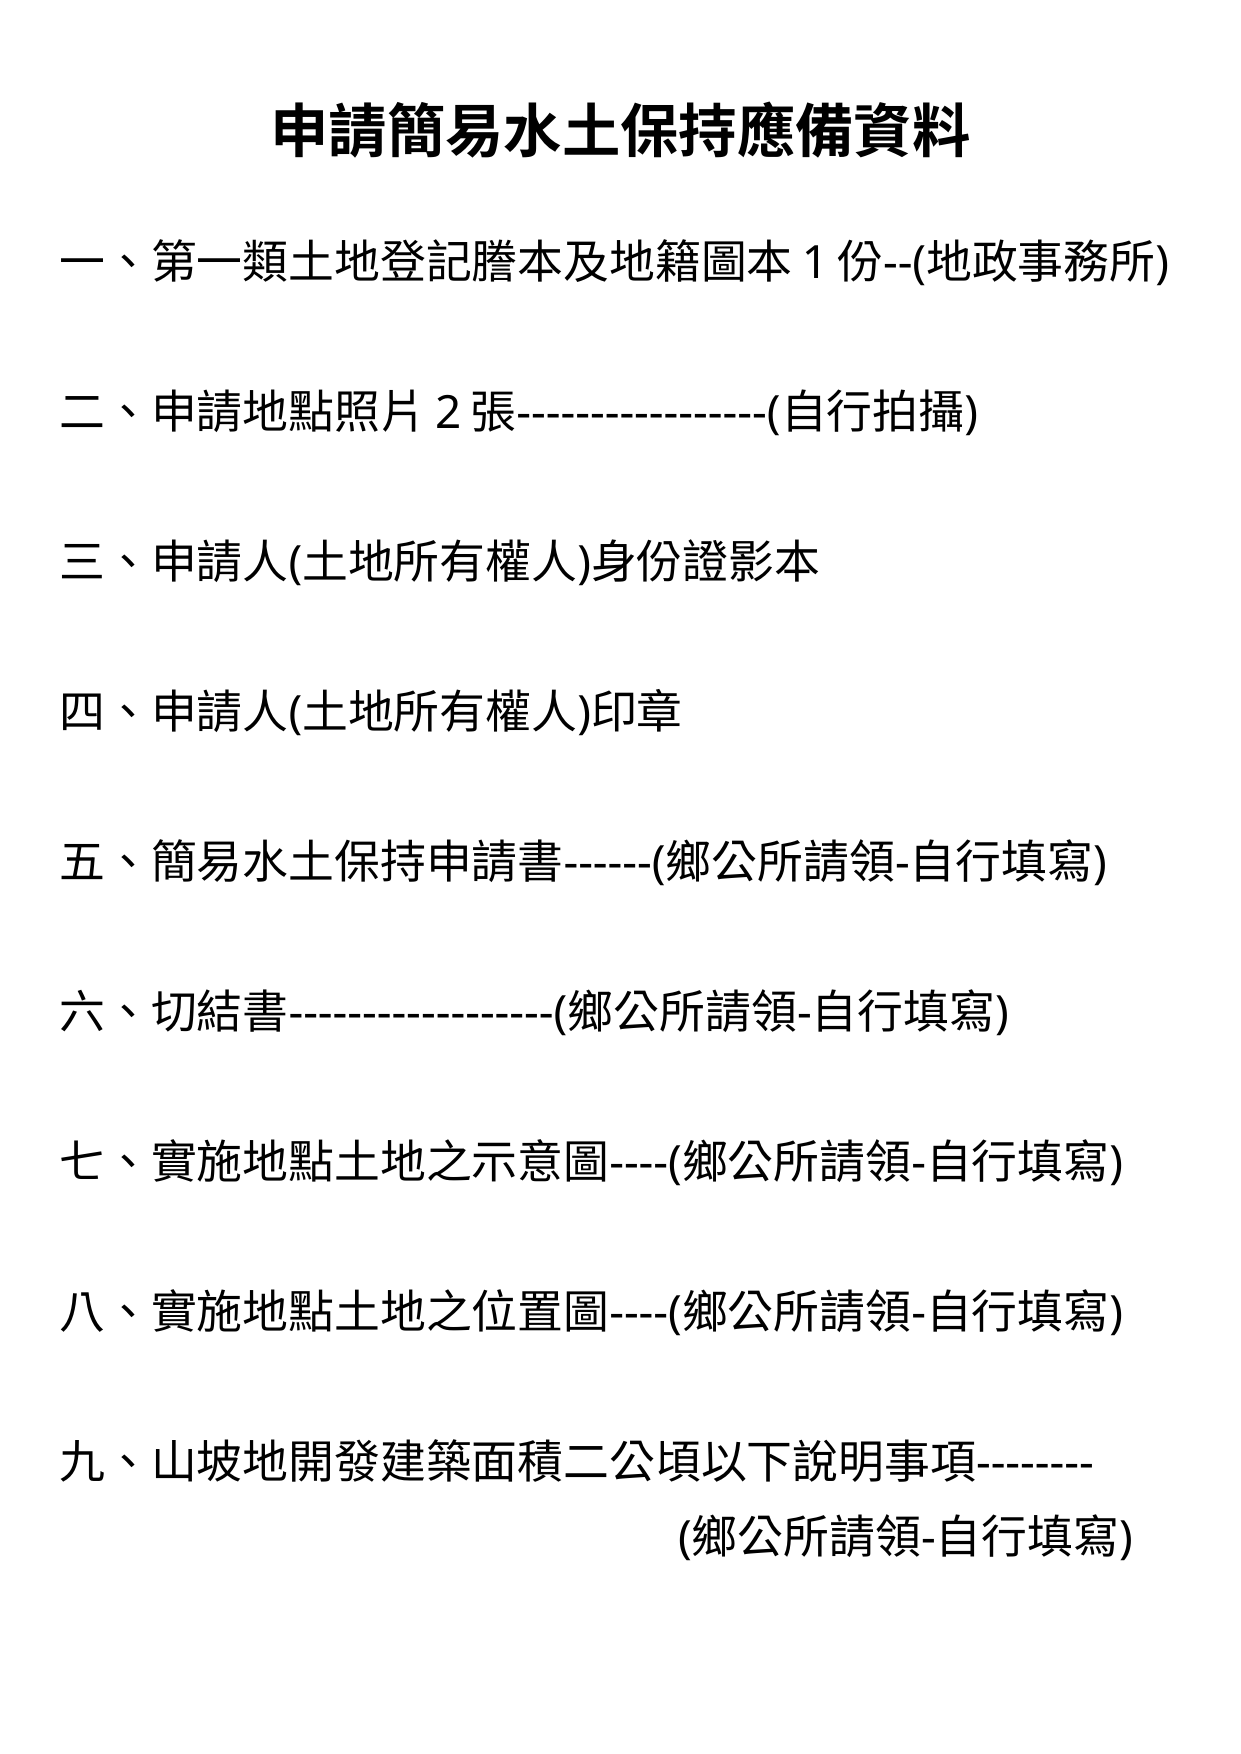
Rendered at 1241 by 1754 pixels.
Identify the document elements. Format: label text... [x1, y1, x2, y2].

text 五、簡易水土保持申請書------(鄉公所請領-自行填寫) [59, 821, 1181, 896]
text 一、第一類土地登記謄本及地籍圖本1份--(地政事務所) [59, 221, 1181, 296]
text 八、實施地點土地之位置圖----(鄉公所請領-自行填寫) [59, 1271, 1181, 1346]
text 七、實施地點土地之示意圖----(鄉公所請領-自行填寫) [59, 1121, 1181, 1196]
text 六、切結書------------------(鄉公所請領-自行填寫) [59, 971, 1181, 1046]
text 二、申請地點照片2張-----------------(自行拍攝) [59, 371, 1181, 446]
text 三、申請人(土地所有權人)身份證影本 [59, 521, 1181, 596]
text (鄉公所請領-自行填寫) [59, 1496, 1181, 1571]
text 申請簡易水土保持應備資料 [59, 71, 1181, 183]
text 四、申請人(土地所有權人)印章 [59, 671, 1181, 746]
text 九、山坡地開發建築面積二公頃以下說明事項-------- [59, 1421, 1181, 1496]
